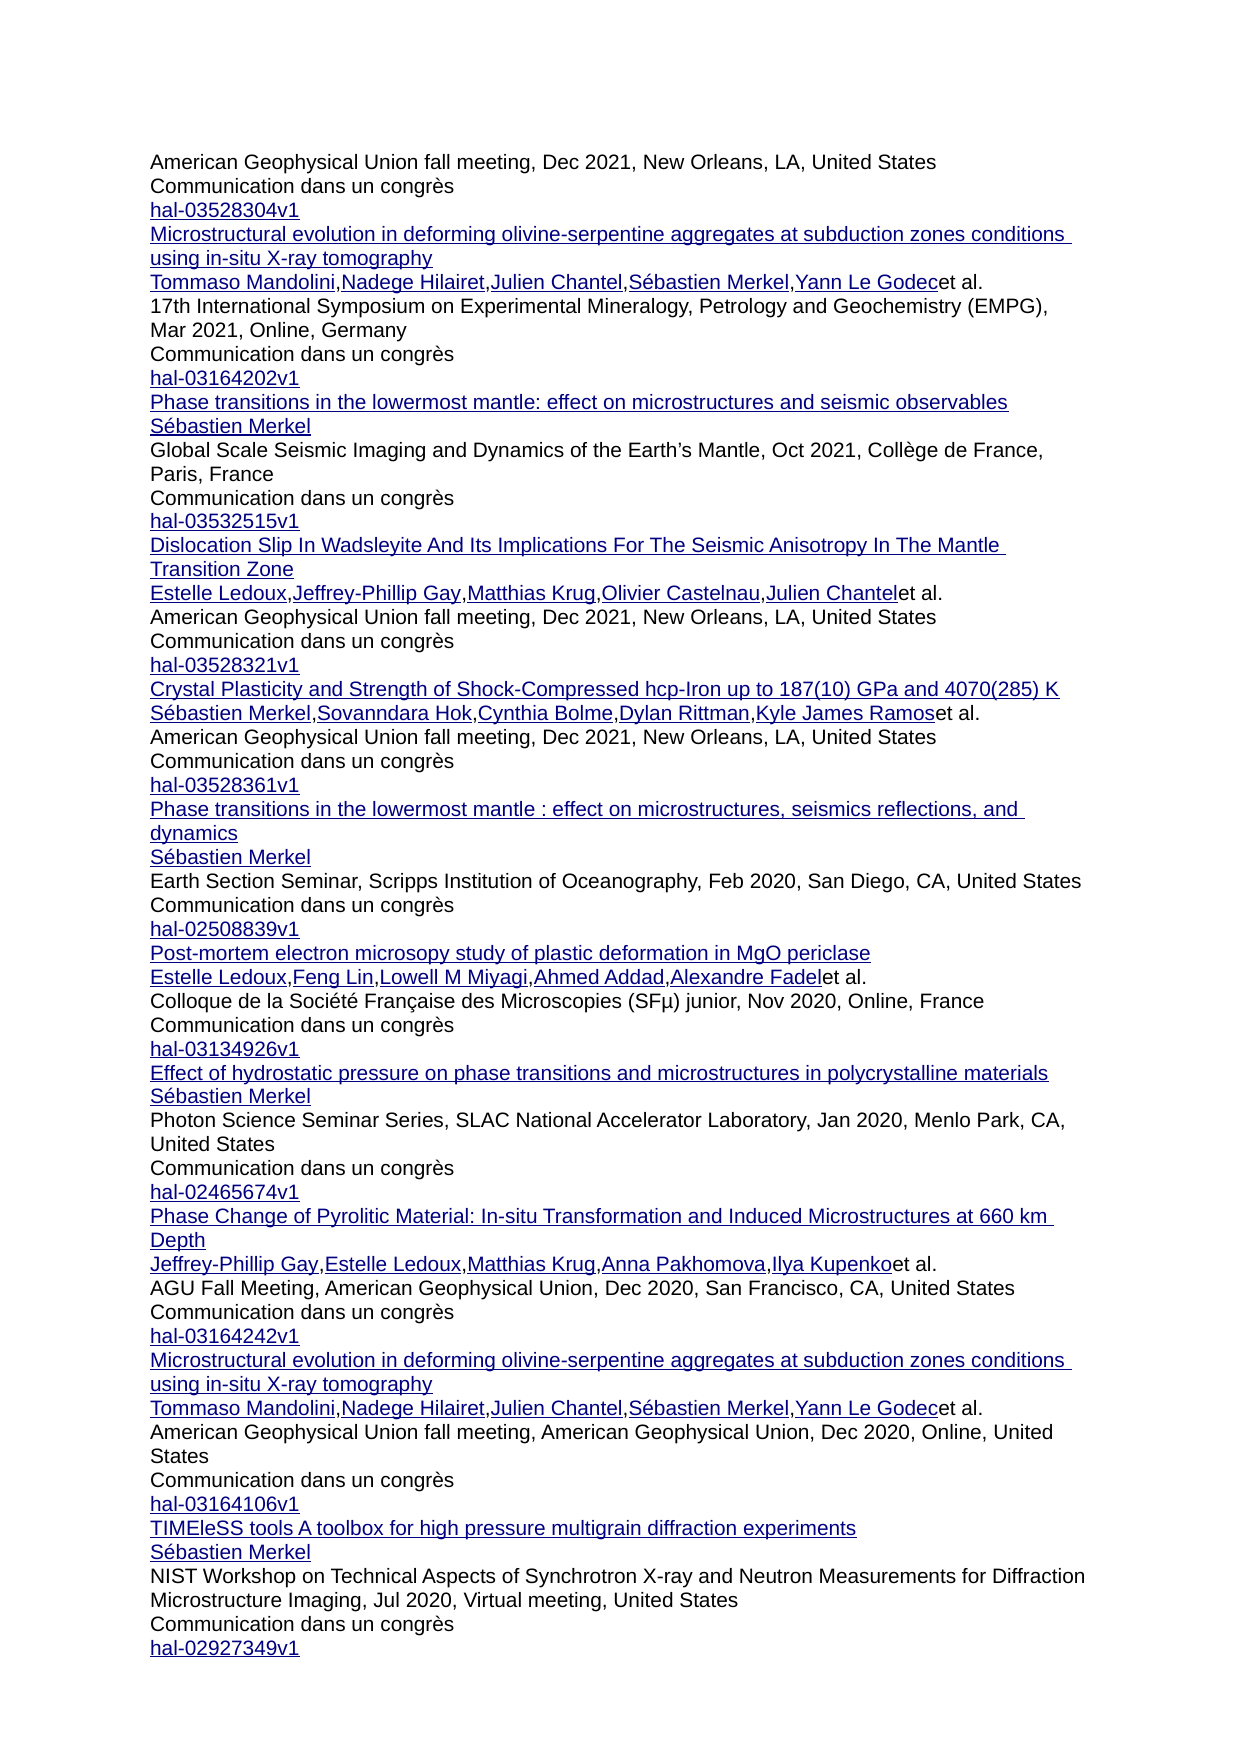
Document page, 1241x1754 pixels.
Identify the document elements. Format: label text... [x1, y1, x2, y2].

table_cell Post-mortem electron microsopy study of plastic deformation in MgO periclase Estelle Ledoux,Feng Lin,Lowell M Miyagi,Ahmed Addad,Alexandre Fadelet al. Colloque de la Société Française des Microscopies (SFµ) junior, Nov 2020, Online, France Communication dans un congrès hal-03134926v1 [150, 941, 1090, 1060]
table_cell Microstructural evolution in deforming olivine-serpentine aggregates at subduction zones conditions using in-situ X-ray tomography Tommaso Mandolini,Nadege Hilairet,Julien Chantel,Sébastien Merkel,Yann Le Godecet al. 17th International Symposium on Experimental Mineralogy, Petrology and Geochemistry (EMPG), Mar 2021, Online, Germany Communication dans un congrès hal-03164202v1 [150, 222, 1090, 389]
table_cell Dislocation Slip In Wadsleyite And Its Implications For The Seismic Anisotropy In The Mantle Transition Zone Estelle Ledoux,Jeffrey-Phillip Gay,Matthias Krug,Olivier Castelnau,Julien Chantelet al. American Geophysical Union fall meeting, Dec 2021, New Orleans, LA, United States Communication dans un congrès hal-03528321v1 [150, 533, 1090, 677]
table_cell Phase transitions in the lowermost mantle: effect on microstructures and seismic observables Sébastien Merkel Global Scale Seismic Imaging and Dynamics of the Earth’s Mantle, Oct 2021, Collège de France, Paris, France Communication dans un congrès hal-03532515v1 [150, 390, 1090, 533]
table_cell TIMEleSS tools A toolbox for high pressure multigrain diffraction experiments Sébastien Merkel NIST Workshop on Technical Aspects of Synchrotron X-ray and Neutron Measurements for Diffraction Microstructure Imaging, Jul 2020, Virtual meeting, United States Communication dans un congrès hal-02927349v1 [150, 1516, 1090, 1659]
table_cell Phase Change of Pyrolitic Material: In-situ Transformation and Induced Microstructures at 660 km Depth Jeffrey-Phillip Gay,Estelle Ledoux,Matthias Krug,Anna Pakhomova,Ilya Kupenkoet al. AGU Fall Meeting, American Geophysical Union, Dec 2020, San Francisco, CA, United States Communication dans un congrès hal-03164242v1 [150, 1204, 1090, 1348]
table_cell Crystal Plasticity and Strength of Shock-Compressed hcp-Iron up to 187(10) GPa and 4070(285) K Sébastien Merkel,Sovanndara Hok,Cynthia Bolme,Dylan Rittman,Kyle James Ramoset al. American Geophysical Union fall meeting, Dec 2021, New Orleans, LA, United States Communication dans un congrès hal-03528361v1 [150, 677, 1090, 797]
table_cell Effect of hydrostatic pressure on phase transitions and microstructures in polycrystalline materials Sébastien Merkel Photon Science Seminar Series, SLAC National Accelerator Laboratory, Jan 2020, Menlo Park, CA, United States Communication dans un congrès hal-02465674v1 [150, 1060, 1090, 1204]
table_cell Microstructural evolution in deforming olivine-serpentine aggregates at subduction zones conditions using in-situ X-ray tomography Tommaso Mandolini,Nadege Hilairet,Julien Chantel,Sébastien Merkel,Yann Le Godecet al. American Geophysical Union fall meeting, American Geophysical Union, Dec 2020, Online, United States Communication dans un congrès hal-03164106v1 [150, 1348, 1090, 1516]
table_cell Phase transitions in the lowermost mantle : effect on microstructures, seismics reflections, and dynamics Sébastien Merkel Earth Section Seminar, Scripps Institution of Oceanography, Feb 2020, San Diego, CA, United States Communication dans un congrès hal-02508839v1 [150, 797, 1090, 941]
table_cell American Geophysical Union fall meeting, Dec 2021, New Orleans, LA, United States Communication dans un congrès hal-03528304v1 [150, 150, 1090, 222]
